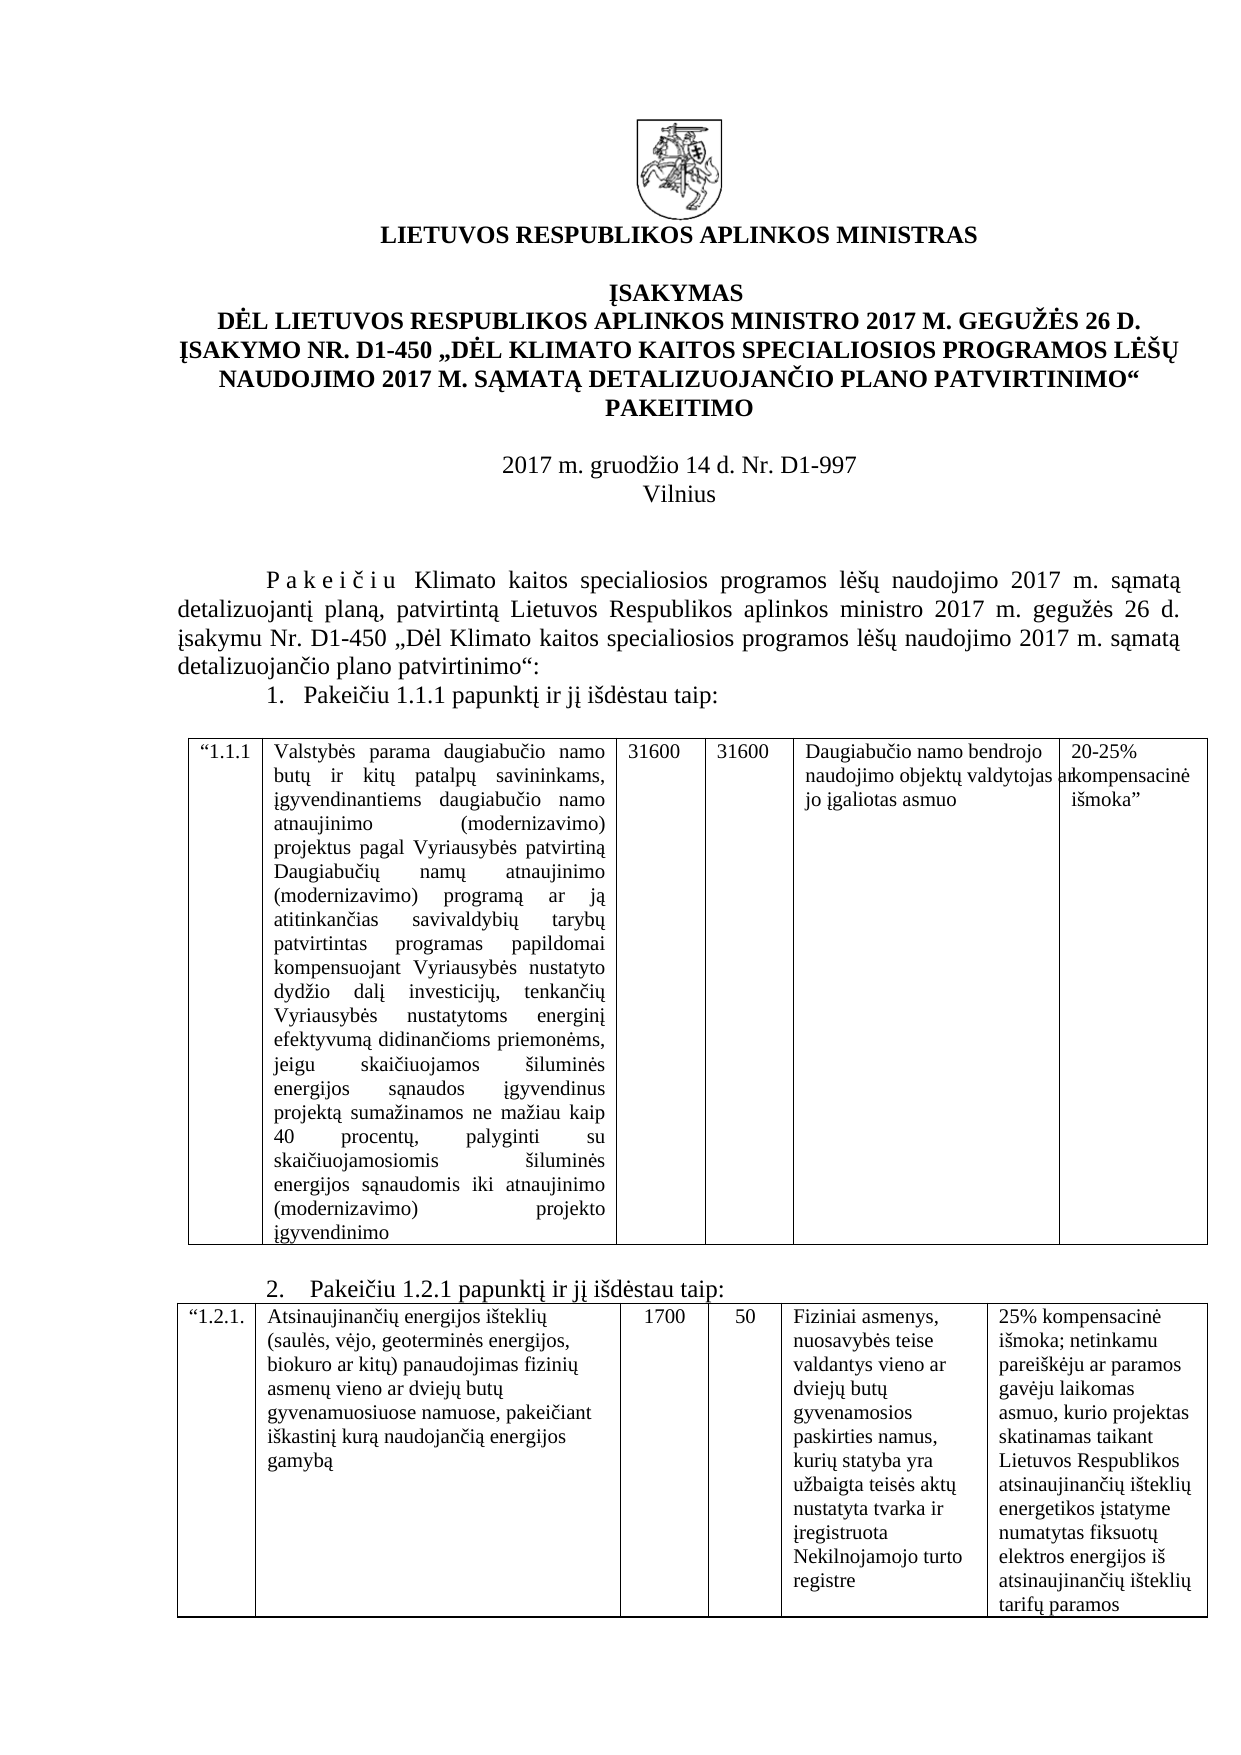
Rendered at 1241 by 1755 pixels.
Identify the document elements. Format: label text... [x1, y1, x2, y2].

table_header 50 [709, 1304, 781, 1616]
table_header 31600 [617, 739, 705, 1244]
table_header Valstybės parama daugiabučio namo butų ir kitų patalpų savininkams, įgyvendinantiems daugiabučio namo atnaujinimo (modernizavimo) projektus pagal Vyriausybės patvirtiną Daugiabučių namų atnaujinimo (modernizavimo) programą ar ją atitinkančias savivaldybių tarybų patvirtintas programas papildomai kompensuojant Vyriausybės nustatyto dydžio dalį investicijų, tenkančių Vyriausybės nustatytoms energinį efektyvumą didinančioms priemonėms, jeigu skaičiuojamos šiluminės energijos sąnaudos įgyvendinus projektą sumažinamos ne mažiau kaip 40 procentų, palyginti su skaičiuojamosiomis šiluminės energijos sąnaudomis iki atnaujinimo (modernizavimo) projekto įgyvendinimo [263, 739, 616, 1244]
text ĮSAKYMAS [177, 278, 1181, 306]
table_header Atsinaujinančių energijos išteklių (saulės, vėjo, geoterminės energijos, biokuro ar kitų) panaudojimas fizinių asmenų vieno ar dviejų butų gyvenamuosiuose namuose, pakeičiant iškastinį kurą naudojančią energijos gamybą [256, 1304, 620, 1616]
text Vilnius [177, 479, 1181, 508]
text 1. Pakeičiu 1.1.1 papunktį ir jį išdėstau taip: [266, 680, 1181, 709]
text DĖL LIETUVOS RESPUBLIKOS APLINKOS MINISTRO 2017 M. GEGUŽĖS 26 D. ĮSAKYMO NR. D1-450 „DĖL KLIMATO KAITOS SPECIALIOSIOS PROGRAMOS LĖŠŲ NAUDOJIMO 2017 M. SĄMATĄ DETALIZUOJANČIO PLANO PATVIRTINIMO“ PAKEITIMO [177, 306, 1181, 421]
text Pakeičiu Klimato kaitos specialiosios programos lėšų naudojimo 2017 m. sąmatą detalizuojantį planą, patvirtintą Lietuvos Respublikos aplinkos ministro 2017 m. gegužės 26 d. įsakymu Nr. D1-450 „Dėl Klimato kaitos specialiosios programos lėšų naudojimo 2017 m. sąmatą detalizuojančio plano patvirtinimo“: [177, 565, 1181, 680]
table_header 20-25% kompensacinė išmoka” [1060, 739, 1207, 1244]
text 2. Pakeičiu 1.2.1 papunktį ir jį išdėstau taip: [266, 1274, 1181, 1302]
table_header “1.1.1 [189, 739, 262, 1244]
table_header 31600 [706, 739, 793, 1244]
table_header Fiziniai asmenys, nuosavybės teise valdantys vieno ar dviejų butų gyvenamosios paskirties namus, kurių statyba yra užbaigta teisės aktų nustatyta tvarka ir įregistruota Nekilnojamojo turto registre [782, 1304, 987, 1616]
table_header 1700 [621, 1304, 708, 1616]
text LIETUVOS RESPUBLIKOS APLINKOS MINISTRAS [177, 220, 1181, 249]
text 2017 m. gruodžio 14 d. Nr. D1-997 [177, 450, 1181, 479]
table_header Daugiabučio namo bendrojo naudojimo objektų valdytojas ar jo įgaliotas asmuo [794, 739, 1059, 1244]
table_header 25% kompensacinė išmoka; netinkamu pareiškėju ar paramos gavėju laikomas asmuo, kurio projektas skatinamas taikant Lietuvos Respublikos atsinaujinančių išteklių energetikos įstatyme numatytas fiksuotų elektros energijos iš atsinaujinančių išteklių tarifų paramos [988, 1304, 1207, 1616]
table_header “1.2.1. [178, 1304, 255, 1616]
